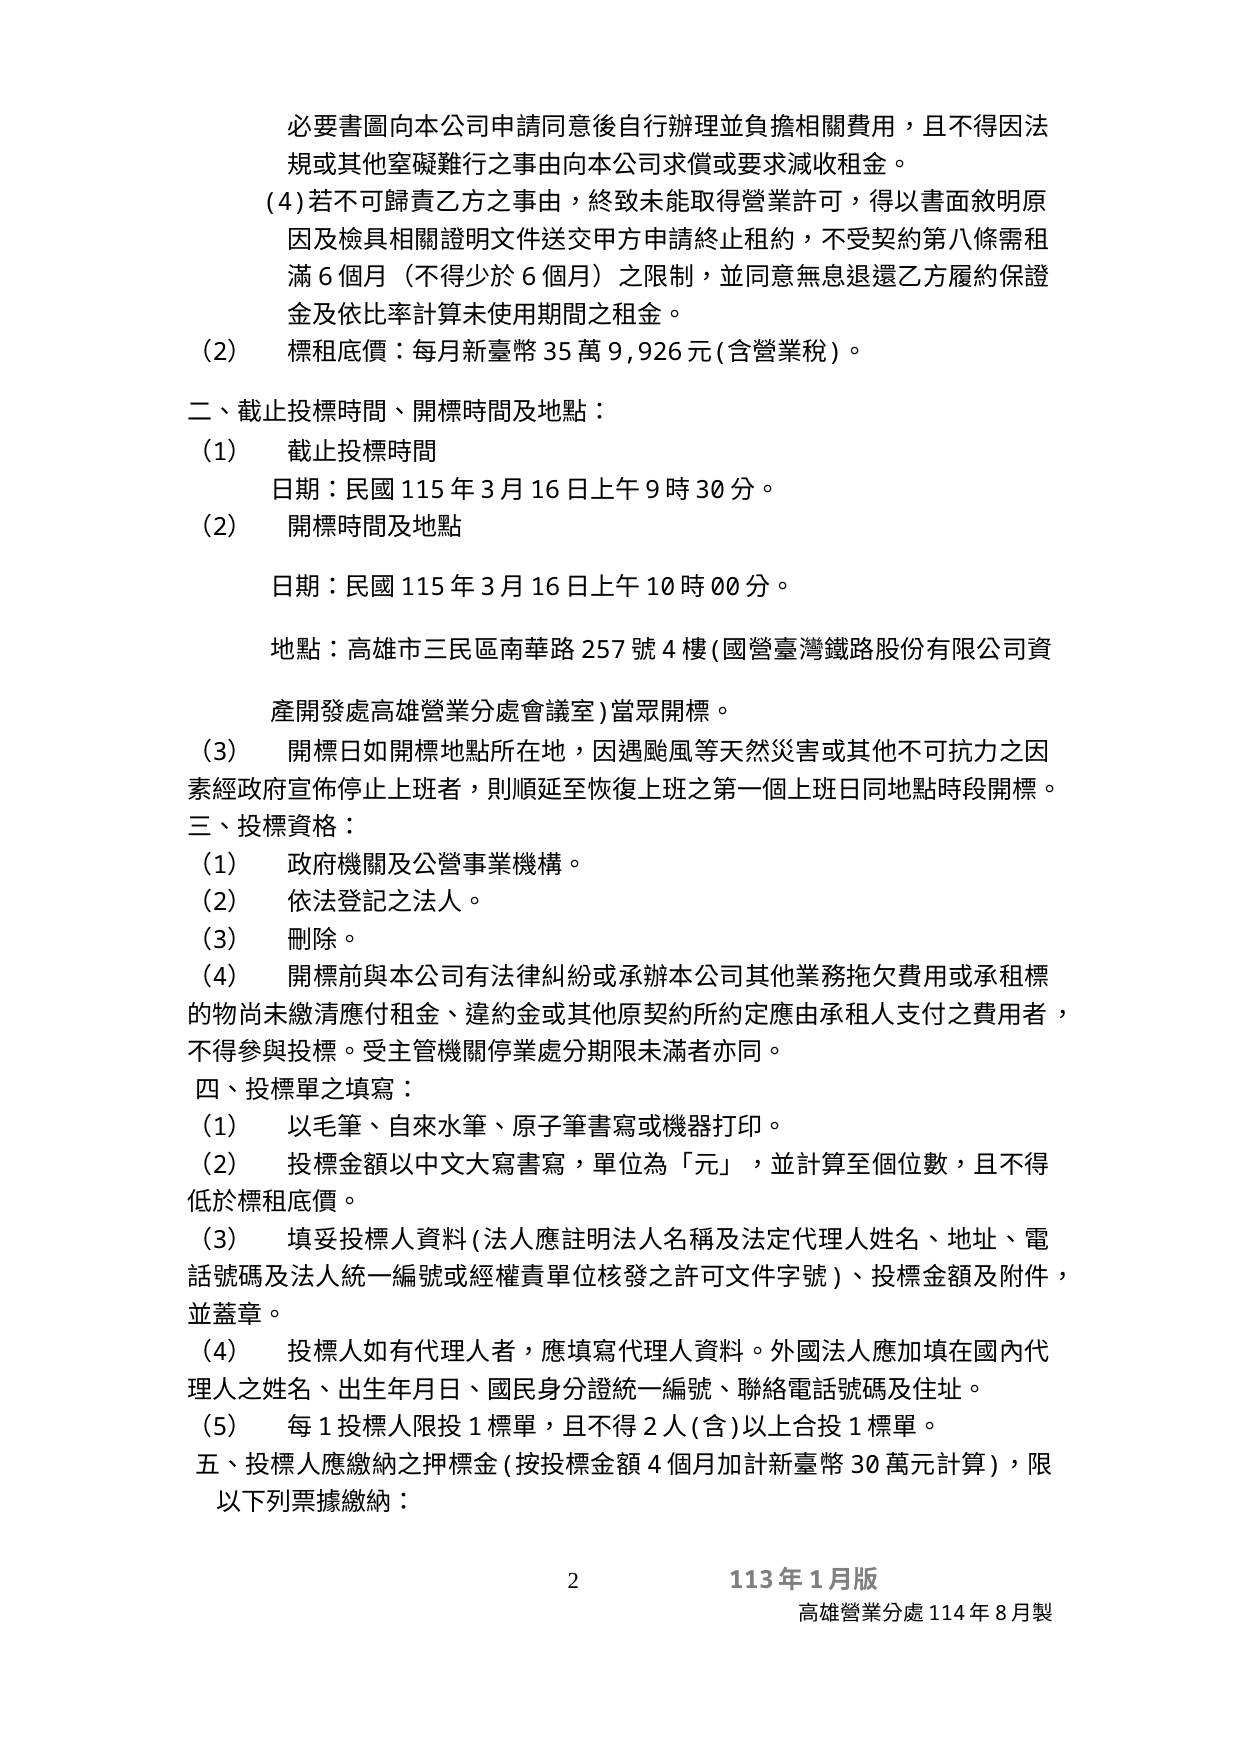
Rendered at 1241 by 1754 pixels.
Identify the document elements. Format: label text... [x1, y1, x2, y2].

list 政府機關及公營事業機構。 [187, 843, 1051, 881]
list 投標人如有代理人者，應填寫代理人資料。外國法人應加填在國內代理人之姓名、出生年月日、國民身分證統一編號、聯絡電話號碼及住址。 [187, 1331, 1051, 1406]
list 依法登記之法人。 [187, 881, 1051, 918]
text 五、投標人應繳納之押標金(按投標金額4個月加計新臺幣30萬元計算)，限以下列票據繳納： [195, 1443, 1053, 1518]
list 開標時間及地點 [187, 506, 1051, 543]
text (4)若不可歸責乙方之事由，終致未能取得營業許可，得以書面敘明原因及檢具相關證明文件送交甲方申請終止租約，不受契約第八條需租滿6個月（不得少於6個月）之限制，並同意無息退還乙方履約保證金及依比率計算未使用期間之租金。 [262, 181, 1050, 331]
list 開標日如開標地點所在地，因遇颱風等天然災害或其他不可抗力之因素經政府宣佈停止上班者，則順延至恢復上班之第一個上班日同地點時段開標。 [187, 731, 1051, 806]
list 投標金額以中文大寫書寫，單位為「元」，並計算至個位數，且不得低於標租底價。 [187, 1143, 1051, 1218]
text 二、截止投標時間、開標時間及地點： [187, 368, 1053, 431]
text 三、投標資格： [187, 806, 1053, 843]
list 以毛筆、自來水筆、原子筆書寫或機器打印。 [187, 1106, 1051, 1143]
text 地點：高雄市三民區南華路257號4樓(國營臺灣鐵路股份有限公司資產開發處高雄營業分處會議室)當眾開標。 [271, 606, 1053, 731]
text 四、投標單之填寫： [195, 1068, 1053, 1106]
list 刪除。 [187, 918, 1051, 956]
text 日期：民國115年3月16日上午10時00分。 [263, 543, 1053, 606]
text 日期：民國115年3月16日上午9時30分。 [270, 468, 1051, 506]
list 截止投標時間 [187, 431, 1051, 468]
list 每1投標人限投1標單，且不得2人(含)以上合投1標單。 [187, 1406, 1051, 1443]
list 填妥投標人資料(法人應註明法人名稱及法定代理人姓名、地址、電話號碼及法人統一編號或經權責單位核發之許可文件字號)、投標金額及附件，並蓋章。 [187, 1218, 1051, 1331]
list 標租底價：每月新臺幣35萬9,926元(含營業稅)。 [187, 331, 1051, 368]
text (3)投標人於投標前應自行審慎評估並自行查調所有地號狀況確實合於使用再行投標，決標後不得以任何理由主張不履行簽約、公證及點交，承租後倘涉及用地分割、使用執照檢討變更等事項，應檢附相關申請必要書圖向本公司申請同意後自行辦理並負擔相關費用，且不得因法規或其他窒礙難行之事由向本公司求償或要求減收租金。 [262, 106, 1050, 181]
list 開標前與本公司有法律糾紛或承辦本公司其他業務拖欠費用或承租標的物尚未繳清應付租金、違約金或其他原契約所約定應由承租人支付之費用者，不得參與投標。受主管機關停業處分期限未滿者亦同。 [187, 956, 1051, 1068]
